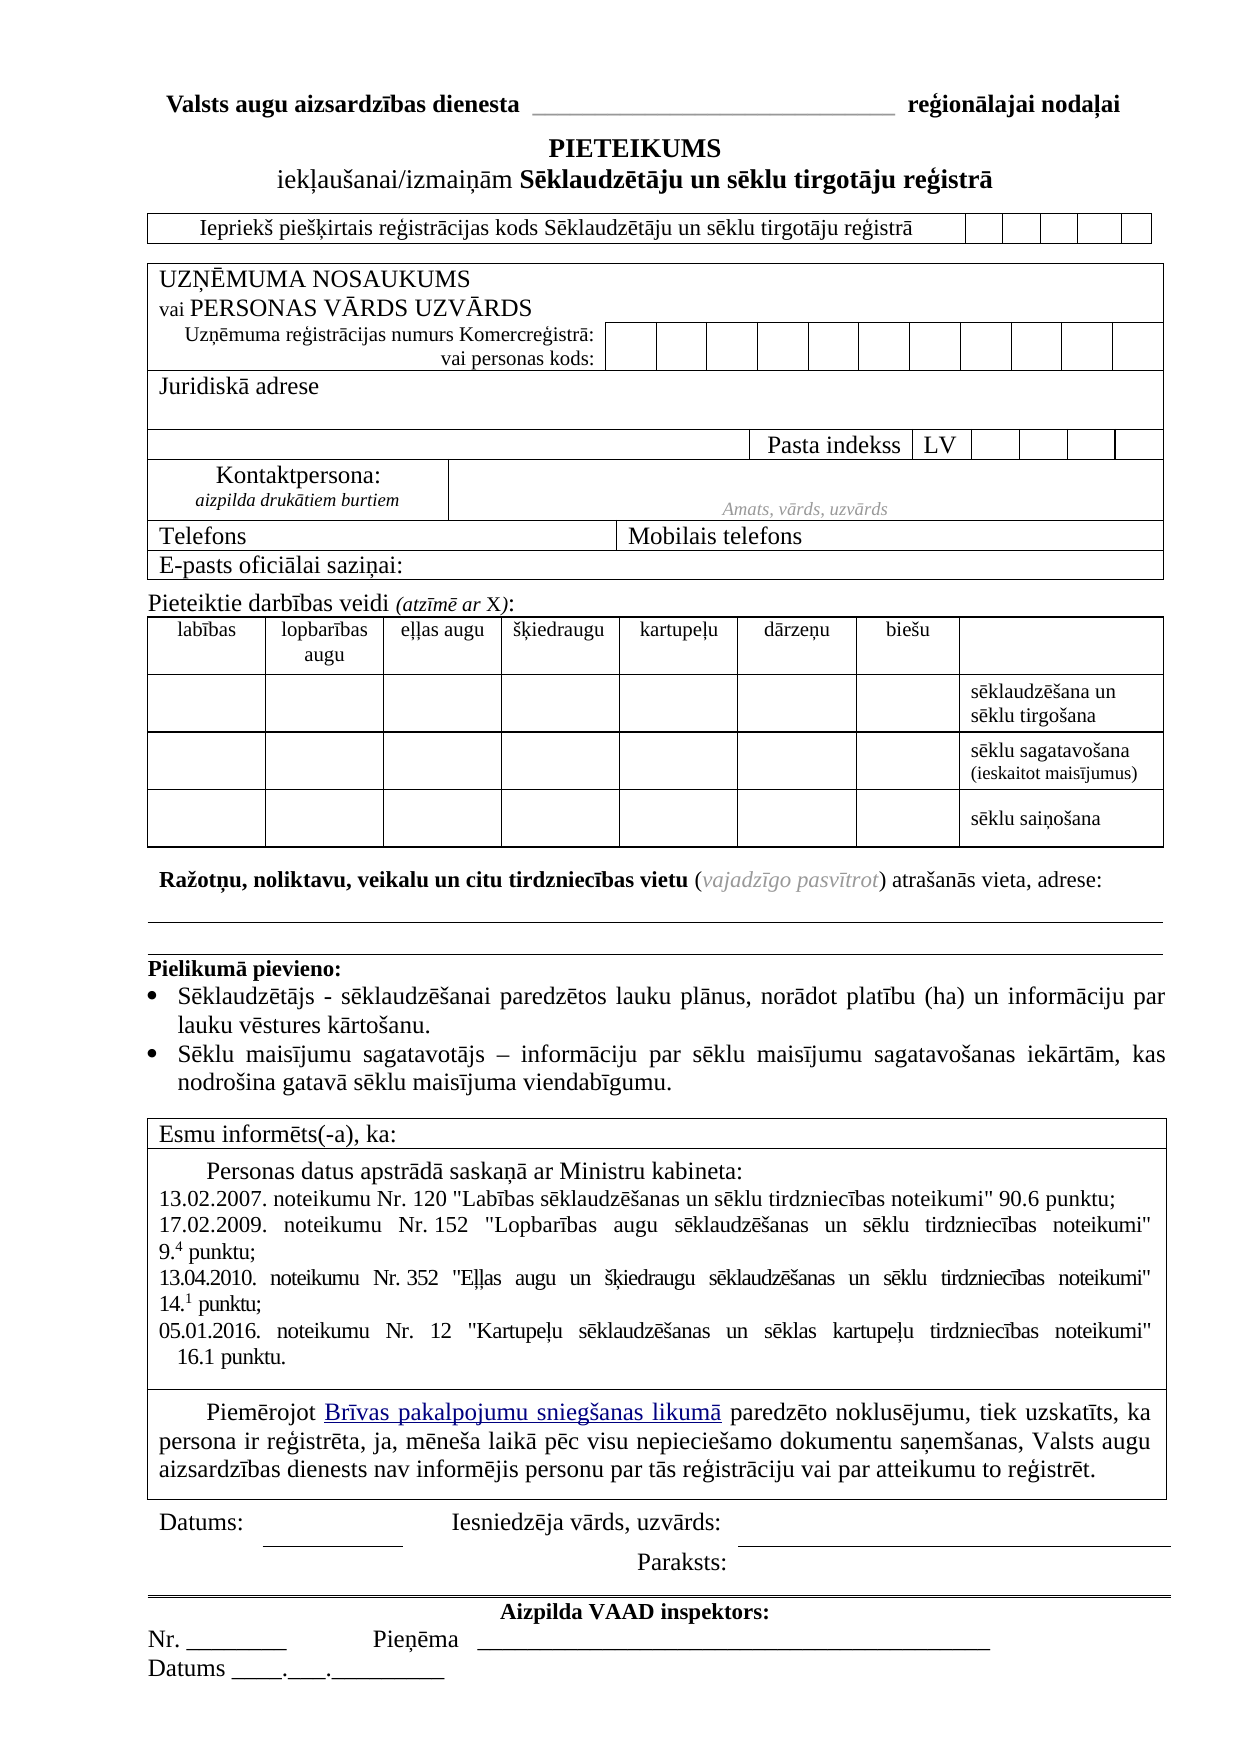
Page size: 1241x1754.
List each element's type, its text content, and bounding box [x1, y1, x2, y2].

table_cell [148, 430, 749, 459]
table_header [966, 214, 1002, 243]
table_header Iepriekš piešķirtais reģistrācijas kods Sēklaudzētāju un sēklu tirgotāju reģistrā [148, 214, 965, 243]
table_cell [738, 1547, 1171, 1576]
table_header labības [148, 618, 265, 674]
table_cell Piemērojot Brīvas pakalpojumu sniegšanas likumā paredzēto noklusējumu, tiek uzskatīts, ka persona ir reģistrēta, ja, mēneša laikā pēc visu nepieciešamo dokumentu saņemšanas, Valsts augu aizsardzības dienests nav informējis personu par tās reģistrāciju vai par atteikumu to reģistrēt. [148, 1390, 1166, 1499]
table_header [738, 1508, 1171, 1546]
table_header [1041, 214, 1077, 243]
table_cell LV [913, 430, 971, 459]
text Datums ____.___._________ [148, 1653, 1122, 1682]
table_header [263, 1508, 403, 1546]
list Sēklaudzētājs - sēklaudzēšanai paredzētos lauku plānus, norādot platību (ha) un informāciju par lauku vēstures kārtošanu. [148, 981, 1167, 1039]
table_header [960, 618, 1163, 674]
table_cell [809, 323, 858, 370]
text Pieteiktie darbības veidi (atzīmē ar X): [148, 588, 1122, 616]
table_cell [403, 1580, 440, 1595]
table_cell [657, 323, 706, 370]
table_cell [148, 1546, 403, 1576]
table_cell [148, 790, 265, 846]
table_cell [738, 1576, 1171, 1580]
table_cell [148, 923, 1163, 954]
list Sēklu maisījumu sagatavotājs – informāciju par sēklu maisījumu sagatavošanas iekārtām, kas nodrošina gatavā sēklu maisījuma viendabīgumu. [148, 1039, 1167, 1096]
table_cell [440, 1576, 738, 1580]
table_cell [384, 733, 501, 789]
table_header eļļas augu [384, 618, 501, 674]
table_cell [738, 675, 856, 731]
table_cell Paraksts: [440, 1546, 738, 1576]
table_cell sēklu saiņošana [960, 790, 1163, 846]
table_cell [707, 323, 757, 370]
table_cell [403, 1546, 440, 1576]
text Aizpilda VAAD inspektors: [148, 1598, 1122, 1624]
table_cell [857, 733, 959, 789]
table_cell Telefons [148, 521, 616, 549]
table_header Ražotņu, noliktavu, veikalu un citu tirdzniecības vietu (vajadzīgo pasvītrot) atrašanās vieta, adrese: [148, 867, 1163, 893]
table_cell [620, 733, 737, 789]
table_cell [1062, 323, 1112, 370]
table_cell [384, 790, 501, 846]
table_cell [266, 675, 383, 731]
table_cell Amats, vārds, uzvārds [449, 460, 1163, 520]
table_cell [738, 1580, 1171, 1595]
table_cell [1020, 430, 1067, 459]
subtitle Valsts augu aizsardzības dienesta _____________________________ reģionālajai nodaļai [148, 89, 1122, 117]
table_cell Pasta indekss [750, 430, 912, 459]
table_cell [857, 675, 959, 731]
text iekļaušanai/izmaiņām Sēklaudzētāju un sēklu tirgotāju reģistrā [148, 163, 1122, 194]
table_cell [910, 323, 960, 370]
table_cell [440, 1580, 738, 1595]
table_cell [1116, 430, 1163, 459]
table_cell E-pasts oficiālai saziņai: [148, 551, 1163, 579]
table_cell [859, 323, 909, 370]
table_cell [502, 790, 619, 846]
table_header dārzeņu [738, 618, 856, 674]
table_cell [738, 733, 856, 789]
table_cell [148, 733, 265, 789]
text Pielikumā pievieno: [148, 955, 1122, 981]
table_cell Personas datus apstrādā saskaņā ar Ministru kabineta: 13.02.2007. noteikumu Nr. 120 "Labības sēklaudzēšanas un sēklu tirdzniecības noteikumi" 90.6 punktu; 17.02.2009. noteikumu Nr. 152 "Lopbarības augu sēklaudzēšanas un sēklu tirdzniecības noteikumi" 9.4 punktu; 13.04.2010. noteikumu Nr. 352 "Eļļas augu un šķiedraugu sēklaudzēšanas un sēklu tirdzniecības noteikumi" 14.1 punktu; 05.01.2016. noteikumu Nr. 12 "Kartupeļu sēklaudzēšanas un sēklas kartupeļu tirdzniecības noteikumi" 16.1 punktu. [148, 1149, 1166, 1389]
table_cell [972, 430, 1019, 459]
table_header lopbarības augu [266, 618, 383, 674]
table_cell [961, 323, 1011, 370]
table_header [1003, 214, 1040, 243]
table_cell Uzņēmuma reģistrācijas numurs Komercreģistrā: vai personas kods: [148, 322, 605, 370]
table_cell [738, 790, 856, 846]
table_header Iesniedzēja vārds, uzvārds: [440, 1508, 738, 1546]
table_cell [758, 323, 808, 370]
table_cell [1012, 323, 1061, 370]
table_header Datums: [148, 1508, 262, 1546]
table_cell [148, 675, 265, 731]
table_header [1078, 214, 1121, 243]
text Nr. ________ Pieņēma _________________________________________ [148, 1624, 1122, 1653]
table_cell [857, 790, 959, 846]
table_cell sēklaudzēšana un sēklu tirgošana [960, 675, 1163, 731]
table_header [403, 1508, 440, 1546]
table_cell Kontaktpersona: aizpilda drukātiem burtiem [148, 460, 448, 520]
table_cell Mobilais telefons [617, 521, 1163, 549]
table_cell [1068, 430, 1114, 459]
table_header kartupeļu [620, 618, 737, 674]
table_cell [148, 893, 1163, 922]
table_cell [384, 675, 501, 731]
table_cell sēklu sagatavošana (ieskaitot maisījumus) [960, 733, 1163, 789]
table_cell [266, 790, 383, 846]
table_cell [620, 790, 737, 846]
table_header Esmu informēts(-a), ka: [148, 1119, 1166, 1148]
table_header biešu [857, 618, 959, 674]
table_cell Juridiskā adrese [148, 371, 1163, 429]
table_cell [148, 1576, 403, 1580]
table_cell [606, 323, 656, 370]
table_cell [148, 1580, 403, 1595]
table_cell [502, 675, 619, 731]
subtitle PIETEIKUMS [148, 132, 1122, 163]
table_cell [502, 733, 619, 789]
table_header šķiedraugu [502, 618, 619, 674]
table_header [1122, 214, 1151, 243]
table_cell [620, 675, 737, 731]
table_cell [1113, 323, 1163, 370]
table_header Uzņēmuma nosaukums vai PERSONAS VĀRDS UZVĀRDS [148, 264, 1163, 322]
table_cell [403, 1576, 440, 1580]
table_cell [266, 733, 383, 789]
